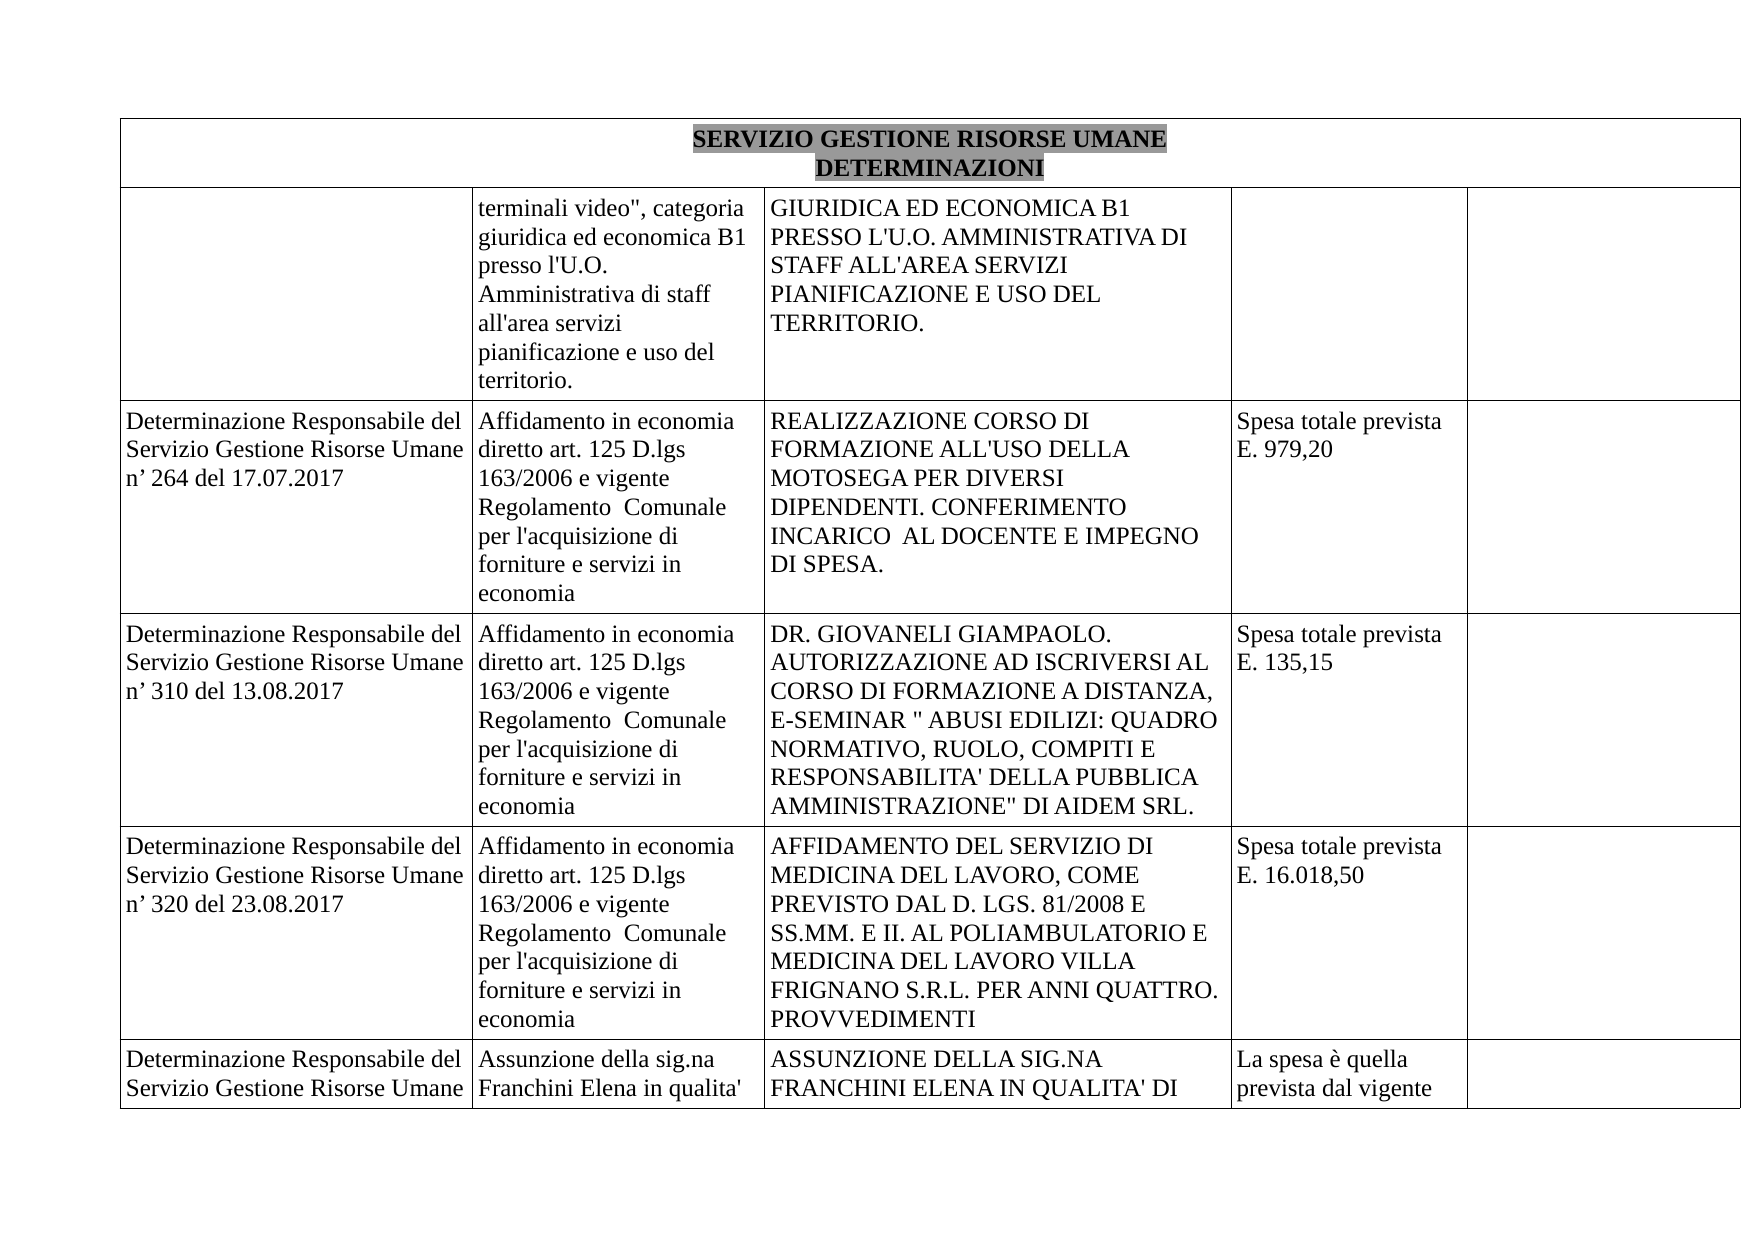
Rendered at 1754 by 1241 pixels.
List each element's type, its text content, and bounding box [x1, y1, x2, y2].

table_cell Determinazione Responsabile del Servizio Gestione Risorse Umane [121, 1040, 472, 1107]
table_cell DR. GIOVANELI GIAMPAOLO. AUTORIZZAZIONE AD ISCRIVERSI AL CORSO DI FORMAZIONE A DISTANZA, E-SEMINAR " ABUSI EDILIZI: QUADRO NORMATIVO, RUOLO, COMPITI E RESPONSABILITA' DELLA PUBBLICA AMMINISTRAZIONE" DI AIDEM SRL. [765, 614, 1231, 826]
table_cell Determinazione Responsabile del Servizio Gestione Risorse Umane n’ 320 del 23.08.2017 [121, 827, 472, 1038]
table_cell Spesa totale prevista E. 16.018,50 [1232, 827, 1467, 1038]
table_cell Assunzione della sig.na Franchini Elena in qualita' [473, 1040, 764, 1107]
table_cell Determinazione Responsabile del Servizio Gestione Risorse Umane n’ 264 del 17.07.2017 [121, 401, 472, 613]
table_cell ASSUNZIONE DELLA SIG.NA FRANCHINI ELENA IN QUALITA' DI [765, 1040, 1231, 1107]
table_cell terminali video", categoria giuridica ed economica B1 presso l'U.O. Amministrativa di staff all'area servizi pianificazione e uso del territorio. [473, 188, 764, 400]
table_cell [121, 188, 472, 400]
table_cell La spesa è quella prevista dal vigente [1232, 1040, 1467, 1107]
table_cell [1468, 614, 1740, 826]
table_cell Affidamento in economia diretto art. 125 D.lgs 163/2006 e vigente Regolamento Comunale per l'acquisizione di forniture e servizi in economia [473, 827, 764, 1038]
table_cell Determinazione Responsabile del Servizio Gestione Risorse Umane n’ 310 del 13.08.2017 [121, 614, 472, 826]
table_header SERVIZIO GESTIONE RISORSE UMANE DETERMINAZIONI [121, 119, 1740, 187]
table_cell [1468, 188, 1740, 400]
table_cell Spesa totale prevista E. 135,15 [1232, 614, 1467, 826]
table_cell AFFIDAMENTO DEL SERVIZIO DI MEDICINA DEL LAVORO, COME PREVISTO DAL D. LGS. 81/2008 E SS.MM. E II. AL POLIAMBULATORIO E MEDICINA DEL LAVORO VILLA FRIGNANO S.R.L. PER ANNI QUATTRO. PROVVEDIMENTI [765, 827, 1231, 1038]
table_cell [1468, 1040, 1740, 1107]
table_cell Affidamento in economia diretto art. 125 D.lgs 163/2006 e vigente Regolamento Comunale per l'acquisizione di forniture e servizi in economia [473, 614, 764, 826]
table_cell GIURIDICA ED ECONOMICA B1 PRESSO L'U.O. AMMINISTRATIVA DI STAFF ALL'AREA SERVIZI PIANIFICAZIONE E USO DEL TERRITORIO. [765, 188, 1231, 400]
table_cell [1468, 827, 1740, 1038]
table_cell REALIZZAZIONE CORSO DI FORMAZIONE ALL'USO DELLA MOTOSEGA PER DIVERSI DIPENDENTI. CONFERIMENTO INCARICO AL DOCENTE E IMPEGNO DI SPESA. [765, 401, 1231, 613]
table_cell Affidamento in economia diretto art. 125 D.lgs 163/2006 e vigente Regolamento Comunale per l'acquisizione di forniture e servizi in economia [473, 401, 764, 613]
table_cell [1468, 401, 1740, 613]
table_cell [1232, 188, 1467, 400]
table_cell Spesa totale prevista E. 979,20 [1232, 401, 1467, 613]
